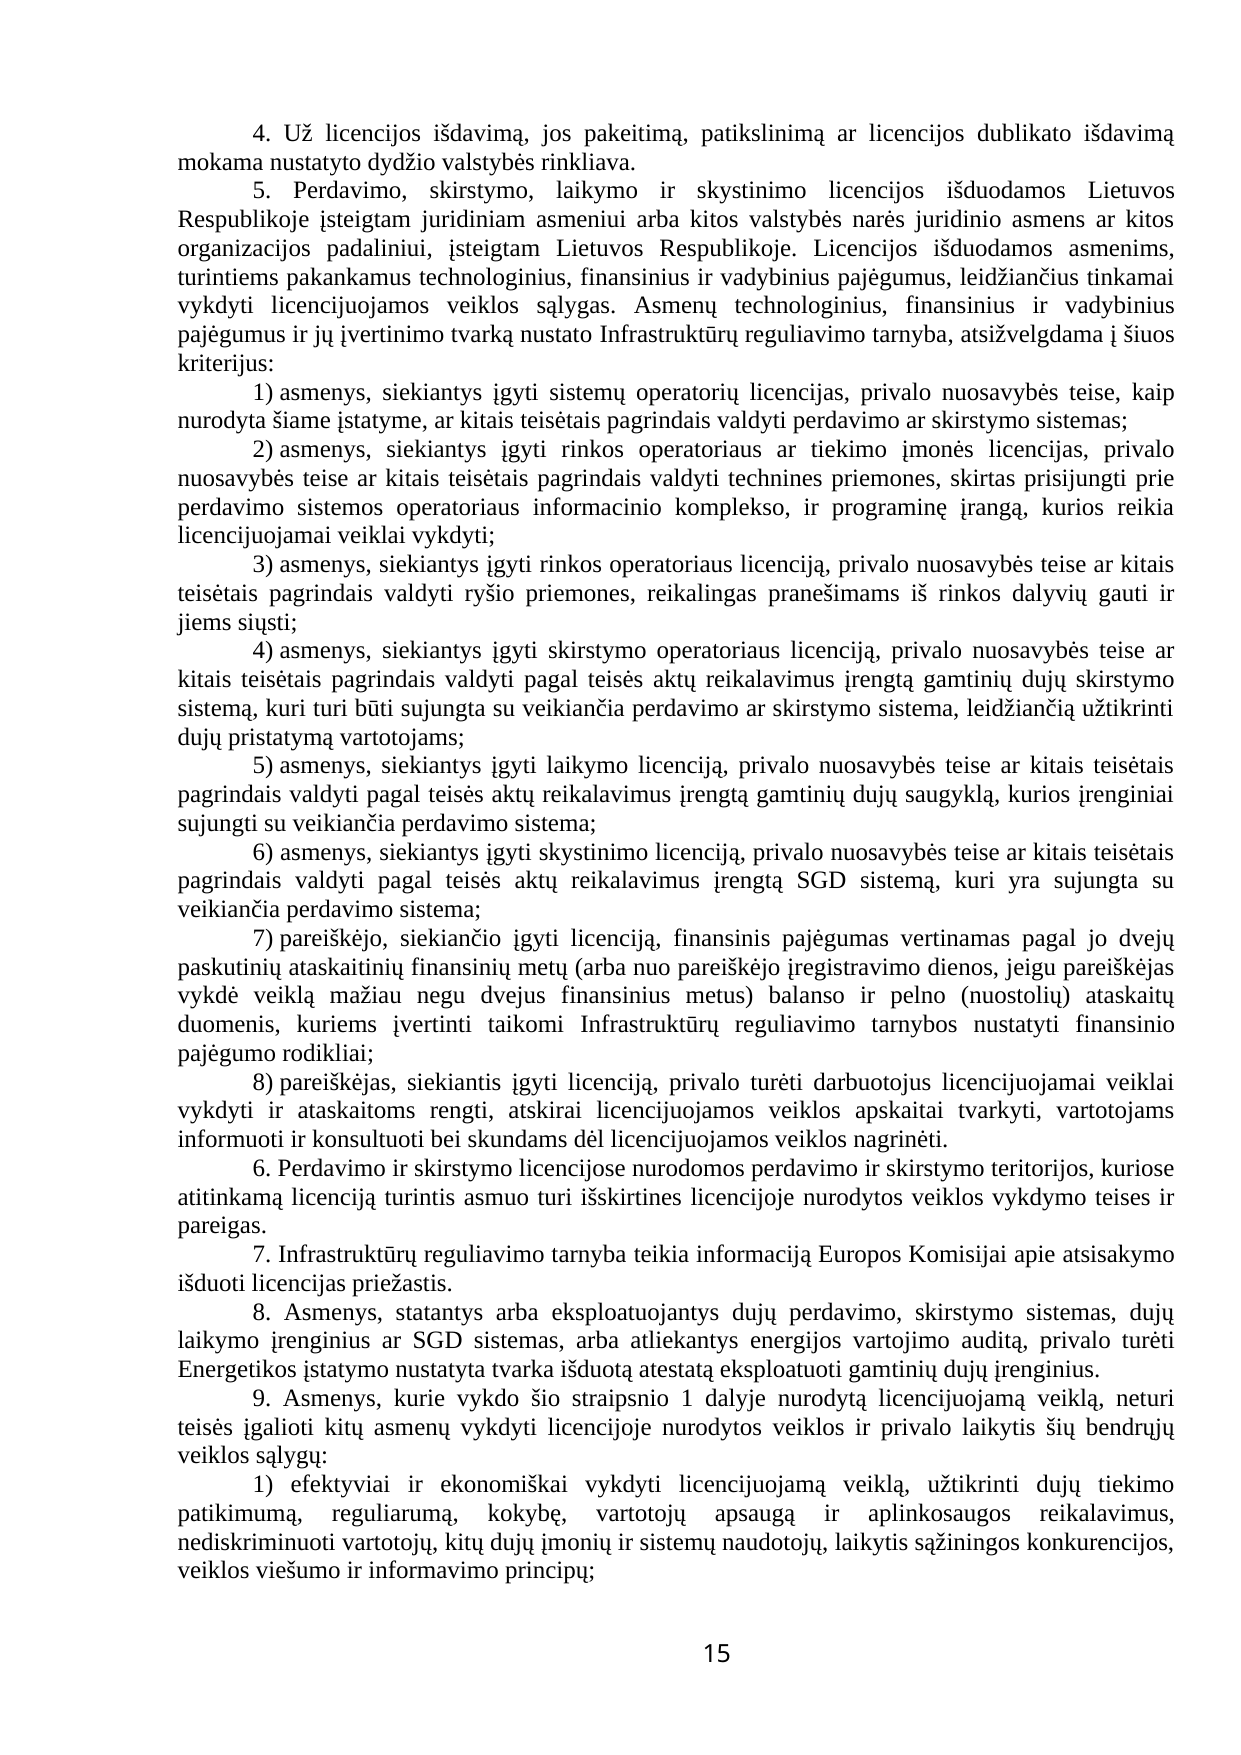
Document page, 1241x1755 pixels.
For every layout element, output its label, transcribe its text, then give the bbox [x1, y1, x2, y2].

text 7) pareiškėjo, siekiančio įgyti licenciją, finansinis pajėgumas vertinamas pagal jo dvejų paskutinių ataskaitinių finansinių metų (arba nuo pareiškėjo įregistravimo dienos, jeigu pareiškėjas vykdė veiklą mažiau negu dvejus finansinius metus) balanso ir pelno (nuostolių) ataskaitų duomenis, kuriems įvertinti taikomi Infrastruktūrų reguliavimo tarnybos nustatyti finansinio pajėgumo rodikliai; [177, 923, 1175, 1067]
text 6. Perdavimo ir skirstymo licencijose nurodomos perdavimo ir skirstymo teritorijos, kuriose atitinkamą licenciją turintis asmuo turi išskirtines licencijoje nurodytos veiklos vykdymo teises ir pareigas. [177, 1153, 1175, 1239]
text 1) efektyviai ir ekonomiškai vykdyti licencijuojamą veiklą, užtikrinti dujų tiekimo patikimumą, reguliarumą, kokybę, vartotojų apsaugą ir aplinkosaugos reikalavimus, nediskriminuoti vartotojų, kitų dujų įmonių ir sistemų naudotojų, laikytis sąžiningos konkurencijos, veiklos viešumo ir informavimo principų; [177, 1469, 1175, 1584]
text 1) asmenys, siekiantys įgyti sistemų operatorių licencijas, privalo nuosavybės teise, kaip nurodyta šiame įstatyme, ar kitais teisėtais pagrindais valdyti perdavimo ar skirstymo sistemas; [177, 377, 1175, 434]
text 2) asmenys, siekiantys įgyti rinkos operatoriaus ar tiekimo įmonės licencijas, privalo nuosavybės teise ar kitais teisėtais pagrindais valdyti technines priemones, skirtas prisijungti prie perdavimo sistemos operatoriaus informacinio komplekso, ir programinę įrangą, kurios reikia licencijuojamai veiklai vykdyti; [177, 434, 1175, 549]
text 5) asmenys, siekiantys įgyti laikymo licenciją, privalo nuosavybės teise ar kitais teisėtais pagrindais valdyti pagal teisės aktų reikalavimus įrengtą gamtinių dujų saugyklą, kurios įrenginiai sujungti su veikiančia perdavimo sistema; [177, 751, 1175, 837]
text 5. Perdavimo, skirstymo, laikymo ir skystinimo licencijos išduodamos Lietuvos Respublikoje įsteigtam juridiniam asmeniui arba kitos valstybės narės juridinio asmens ar kitos organizacijos padaliniui, įsteigtam Lietuvos Respublikoje. Licencijos išduodamos asmenims, turintiems pakankamus technologinius, finansinius ir vadybinius pajėgumus, leidžiančius tinkamai vykdyti licencijuojamos veiklos sąlygas. Asmenų technologinius, finansinius ir vadybinius pajėgumus ir jų įvertinimo tvarką nustato Infrastruktūrų reguliavimo tarnyba, atsižvelgdama į šiuos kriterijus: [177, 176, 1175, 377]
text 8. Asmenys, statantys arba eksploatuojantys dujų perdavimo, skirstymo sistemas, dujų laikymo įrenginius ar SGD sistemas, arba atliekantys energijos vartojimo auditą, privalo turėti Energetikos įstatymo nustatyta tvarka išduotą atestatą eksploatuoti gamtinių dujų įrenginius. [177, 1297, 1175, 1383]
text 4. Už licencijos išdavimą, jos pakeitimą, patikslinimą ar licencijos dublikato išdavimą mokama nustatyto dydžio valstybės rinkliava. [177, 118, 1175, 176]
text 6) asmenys, siekiantys įgyti skystinimo licenciją, privalo nuosavybės teise ar kitais teisėtais pagrindais valdyti pagal teisės aktų reikalavimus įrengtą SGD sistemą, kuri yra sujungta su veikiančia perdavimo sistema; [177, 837, 1175, 923]
text 9. Asmenys, kurie vykdo šio straipsnio 1 dalyje nurodytą licencijuojamą veiklą, neturi teisės įgalioti kitų asmenų vykdyti licencijoje nurodytos veiklos ir privalo laikytis šių bendrųjų veiklos sąlygų: [177, 1383, 1175, 1469]
text 7. Infrastruktūrų reguliavimo tarnyba teikia informaciją Europos Komisijai apie atsisakymo išduoti licencijas priežastis. [177, 1239, 1175, 1297]
text 3) asmenys, siekiantys įgyti rinkos operatoriaus licenciją, privalo nuosavybės teise ar kitais teisėtais pagrindais valdyti ryšio priemones, reikalingas pranešimams iš rinkos dalyvių gauti ir jiems siųsti; [177, 549, 1175, 636]
text 8) pareiškėjas, siekiantis įgyti licenciją, privalo turėti darbuotojus licencijuojamai veiklai vykdyti ir ataskaitoms rengti, atskirai licencijuojamos veiklos apskaitai tvarkyti, vartotojams informuoti ir konsultuoti bei skundams dėl licencijuojamos veiklos nagrinėti. [177, 1067, 1175, 1153]
text 4) asmenys, siekiantys įgyti skirstymo operatoriaus licenciją, privalo nuosavybės teise ar kitais teisėtais pagrindais valdyti pagal teisės aktų reikalavimus įrengtą gamtinių dujų skirstymo sistemą, kuri turi būti sujungta su veikiančia perdavimo ar skirstymo sistema, leidžiančią užtikrinti dujų pristatymą vartotojams; [177, 636, 1175, 751]
